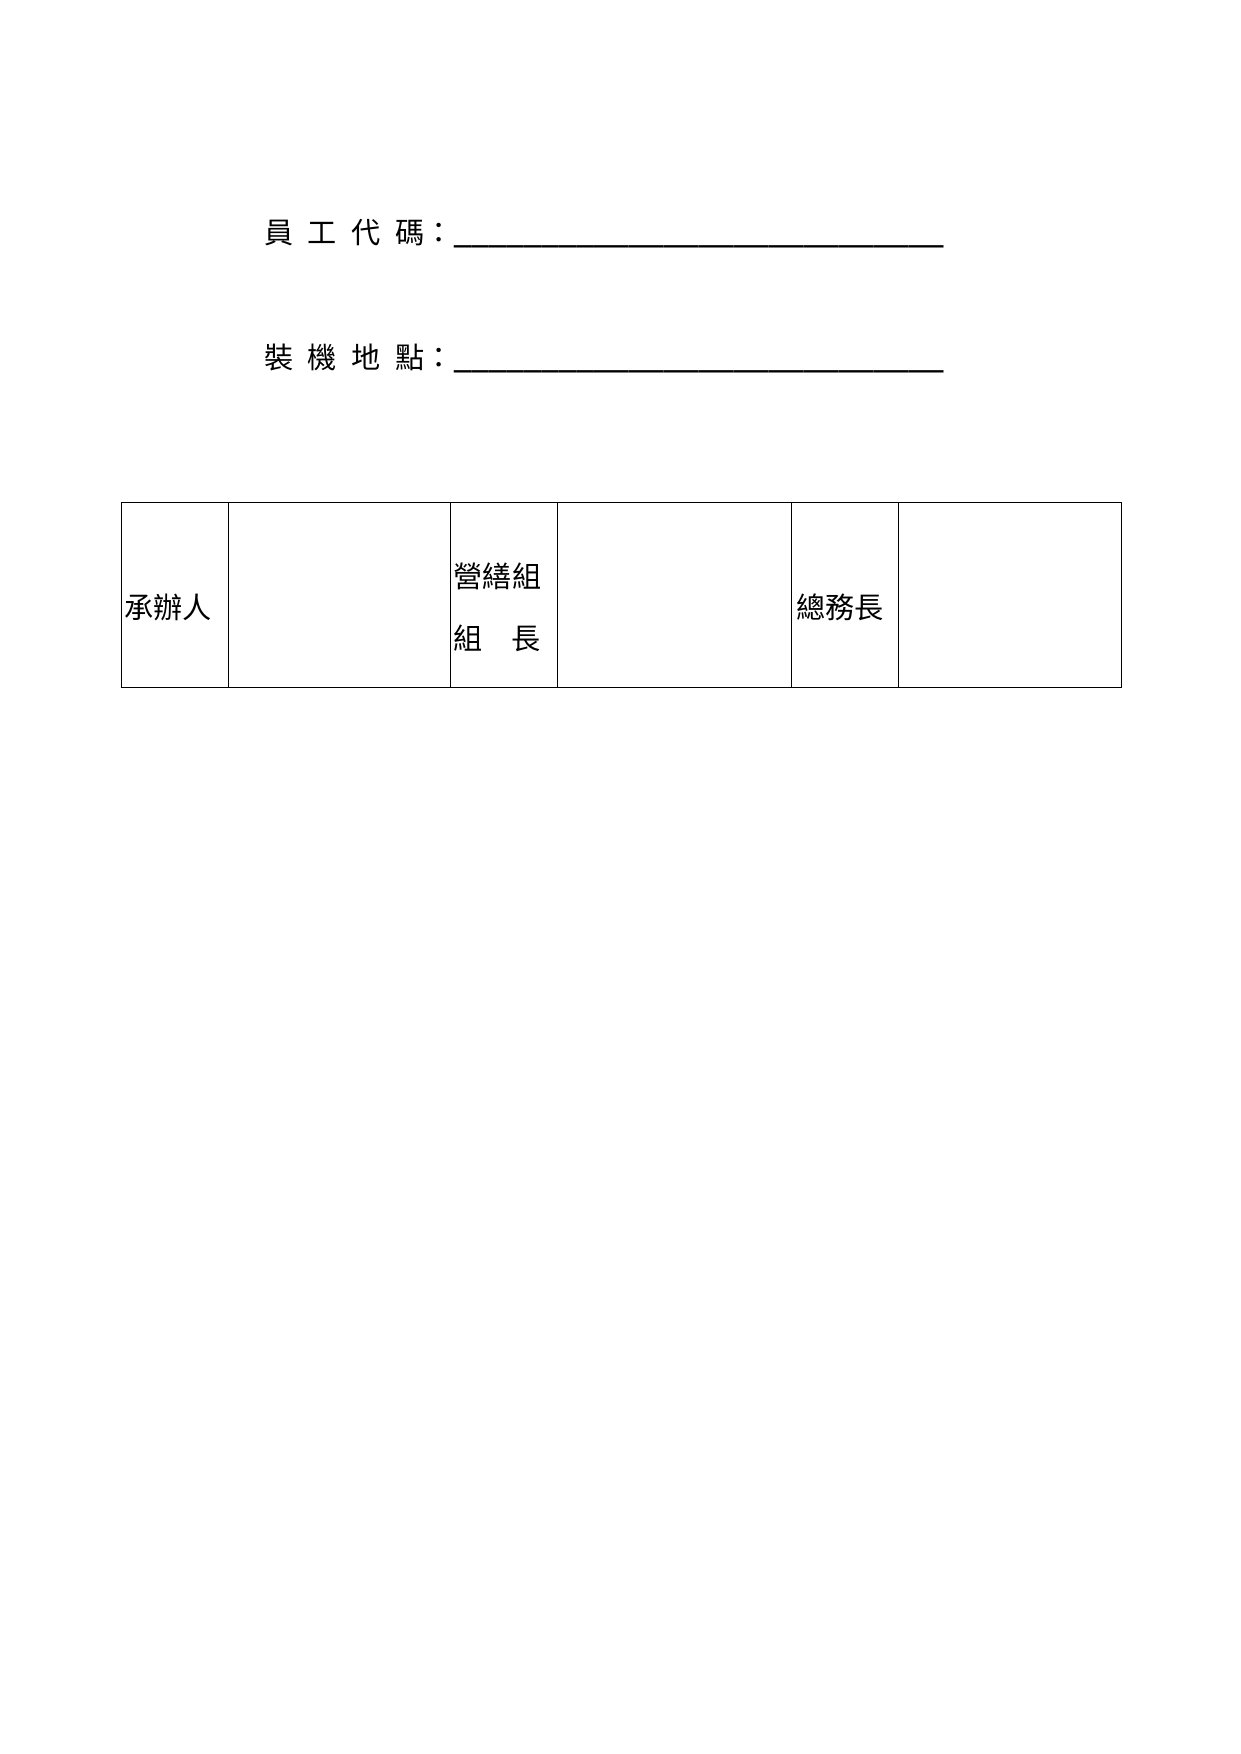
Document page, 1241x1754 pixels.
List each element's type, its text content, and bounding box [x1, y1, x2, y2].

text 員 工 代 碼：____________________________ [118, 189, 1122, 252]
table_header 承辦人 [122, 503, 228, 687]
table_header 營繕組 組 長 [451, 503, 557, 687]
table_header [229, 503, 450, 687]
text 裝 機 地 點：____________________________ [118, 314, 1122, 377]
table_header [899, 503, 1121, 687]
table_header 總務長 [792, 503, 898, 687]
table_header [558, 503, 791, 687]
